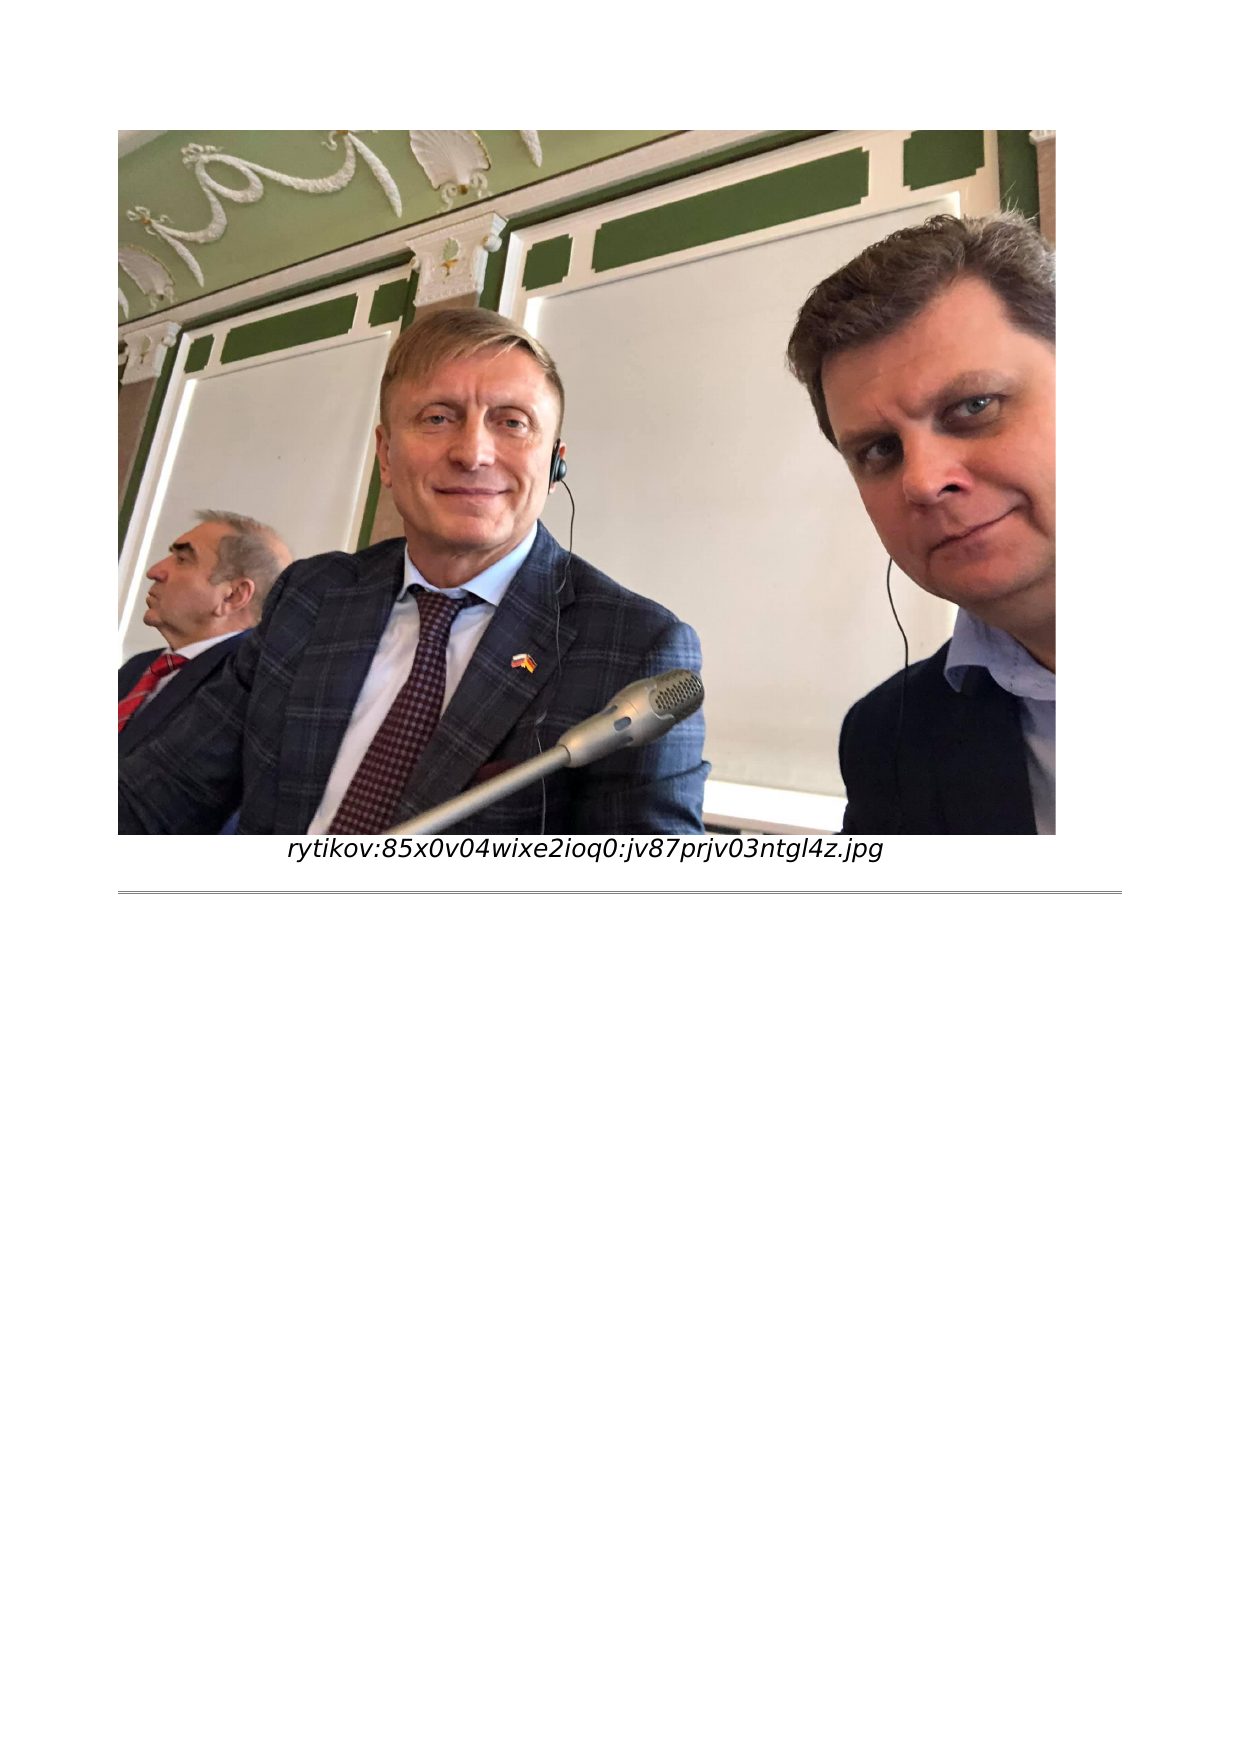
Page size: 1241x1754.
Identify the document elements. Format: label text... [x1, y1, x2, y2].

text rytikov:85x0v04wixe2ioq0:jv87prjv03ntgl4z.jpg [118, 835, 1056, 864]
picture [118, 130, 1056, 835]
